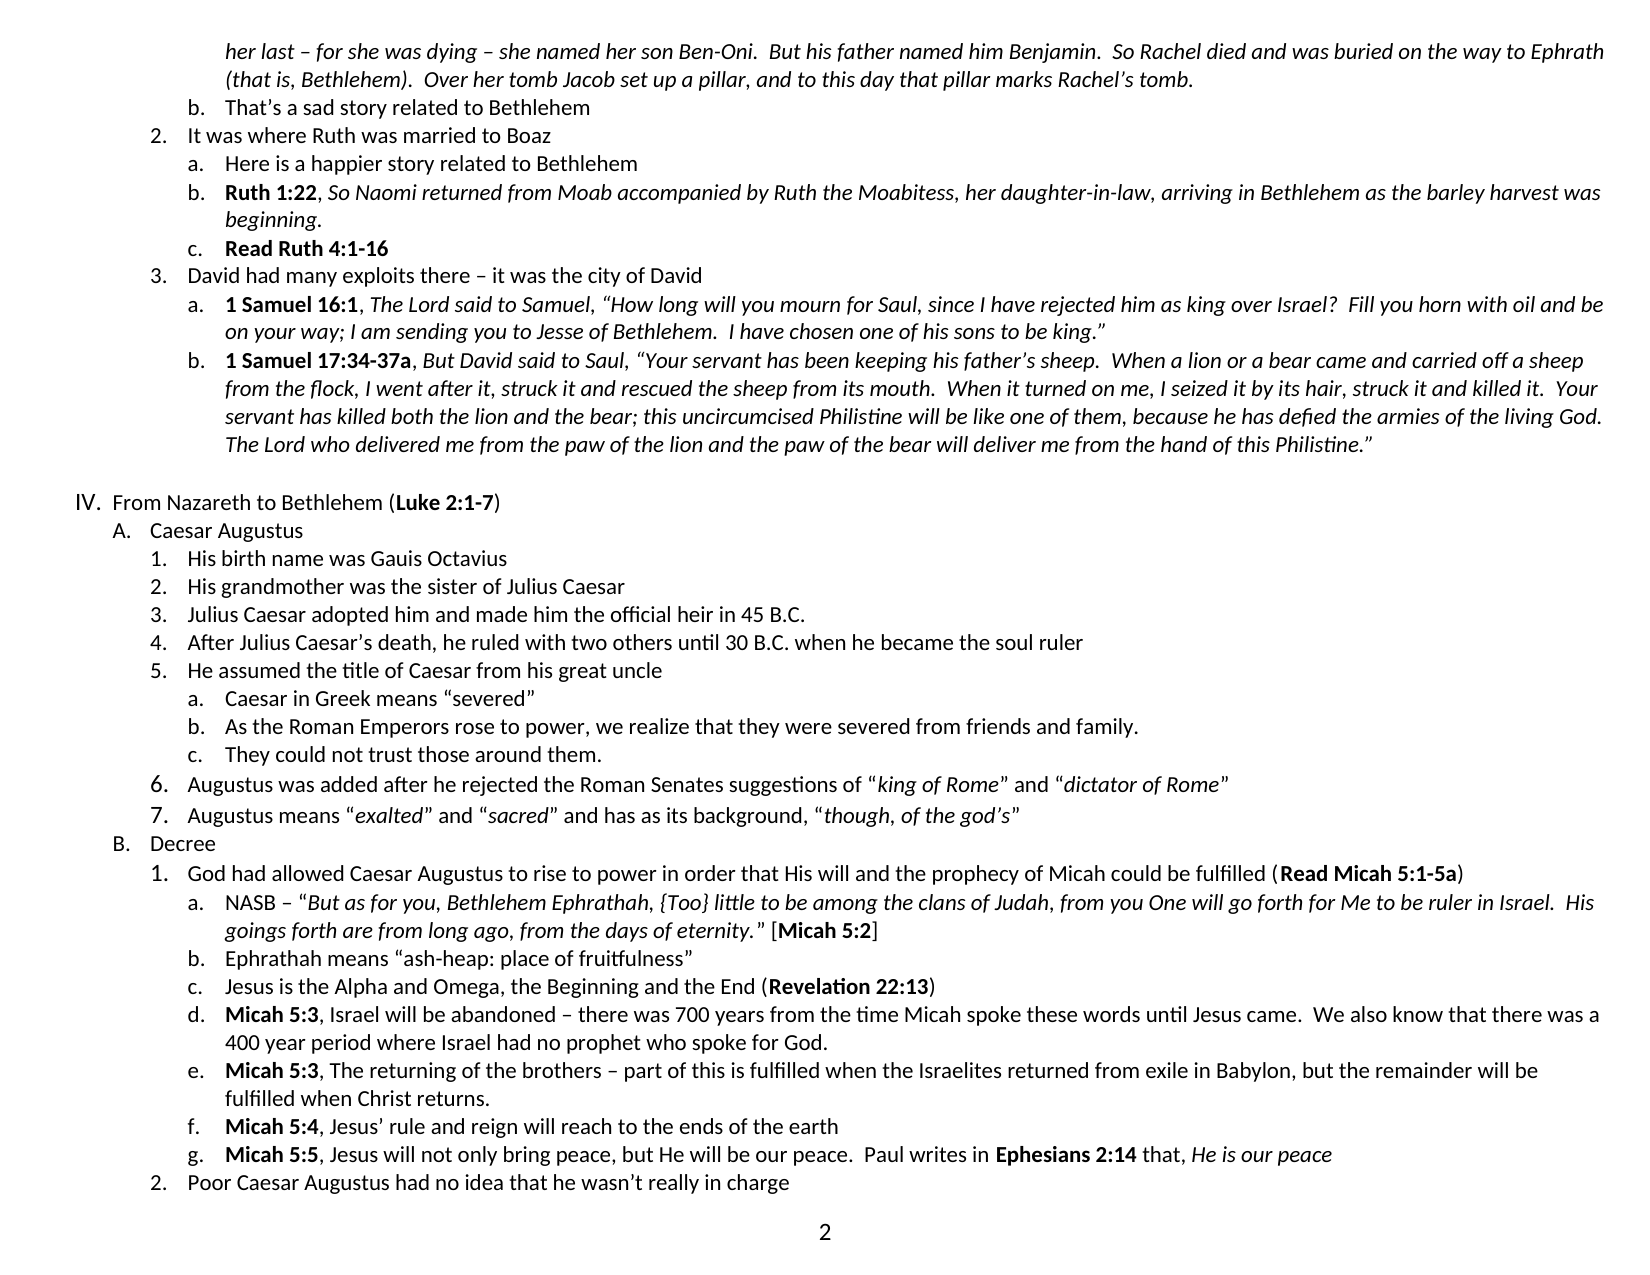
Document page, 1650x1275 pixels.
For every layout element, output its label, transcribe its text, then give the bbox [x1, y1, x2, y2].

list Jesus is the Alpha and Omega, the Beginning and the End (Revelation 22:13) [187, 972, 1612, 1000]
list His birth name was Gauis Octavius [150, 544, 1612, 572]
list Read Ruth 4:1-16 [187, 234, 1612, 262]
list 1 Samuel 17:34-37a, But David said to Saul, “Your servant has been keeping his father’s sheep. When a lion or a bear came and carried off a sheep from the flock, I went after it, struck it and rescued the sheep from its mouth. When it turned on me, I seized it by its hair, struck it and killed it. Your servant has killed both the lion and the bear; this uncircumcised Philistine will be like one of them, because he has defied the armies of the living God. The Lord who delivered me from the paw of the lion and the paw of the bear will deliver me from the hand of this Philistine.” [187, 346, 1612, 458]
list From Nazareth to Bethlehem (Luke 2:1-7) [75, 486, 1612, 516]
list her last – for she was dying – she named her son Ben-Oni. But his father named him Benjamin. So Rachel died and was buried on the way to Ephrath (that is, Bethlehem). Over her tomb Jacob set up a pillar, and to this day that pillar marks Rachel’s tomb. [187, 37, 1612, 93]
list Poor Caesar Augustus had no idea that he wasn’t really in charge [150, 1168, 1612, 1196]
list Decree [112, 829, 1612, 858]
list Caesar in Greek means “severed” [187, 684, 1612, 712]
list That’s a sad story related to Bethlehem [187, 93, 1612, 122]
list Ruth 1:22, So Naomi returned from Moab accompanied by Ruth the Moabitess, her daughter-in-law, arriving in Bethlehem as the barley harvest was beginning. [187, 178, 1612, 234]
list As the Roman Emperors rose to power, we realize that they were severed from friends and family. [187, 712, 1612, 741]
list NASB – “But as for you, Bethlehem Ephrathah, {Too} little to be among the clans of Judah, from you One will go forth for Me to be ruler in Israel. His goings forth are from long ago, from the days of eternity.” [Micah 5:2] [187, 888, 1612, 944]
list Micah 5:4, Jesus’ rule and reign will reach to the ends of the earth [187, 1112, 1612, 1140]
list His grandmother was the sister of Julius Caesar [150, 572, 1612, 600]
list Augustus was added after he rejected the Roman Senates suggestions of “king of Rome” and “dictator of Rome” [150, 768, 1612, 799]
list Julius Caesar adopted him and made him the official heir in 45 B.C. [150, 600, 1612, 628]
list It was where Ruth was married to Boaz [150, 122, 1612, 149]
list After Julius Caesar’s death, he ruled with two others until 30 B.C. when he became the soul ruler [150, 628, 1612, 656]
list David had many exploits there – it was the city of David [150, 262, 1612, 290]
list Augustus means “exalted” and “sacred” and has as its background, “though, of the god’s” [150, 799, 1612, 829]
list God had allowed Caesar Augustus to rise to power in order that His will and the prophecy of Micah could be fulfilled (Read Micah 5:1-5a) [150, 858, 1612, 888]
list Micah 5:3, Israel will be abandoned – there was 700 years from the time Micah spoke these words until Jesus came. We also know that there was a 400 year period where Israel had no prophet who spoke for God. [187, 1000, 1612, 1056]
list Micah 5:5, Jesus will not only bring peace, but He will be our peace. Paul writes in Ephesians 2:14 that, He is our peace [187, 1140, 1612, 1168]
list Ephrathah means “ash-heap: place of fruitfulness” [187, 944, 1612, 972]
list He assumed the title of Caesar from his great uncle [150, 656, 1612, 684]
list Micah 5:3, The returning of the brothers – part of this is fulfilled when the Israelites returned from exile in Babylon, but the remainder will be fulfilled when Christ returns. [187, 1056, 1612, 1112]
list Here is a happier story related to Bethlehem [187, 149, 1612, 178]
list 1 Samuel 16:1, The Lord said to Samuel, “How long will you mourn for Saul, since I have rejected him as king over Israel? Fill you horn with oil and be on your way; I am sending you to Jesse of Bethlehem. I have chosen one of his sons to be king.” [187, 290, 1612, 346]
list Caesar Augustus [112, 516, 1612, 544]
list They could not trust those around them. [187, 741, 1612, 768]
